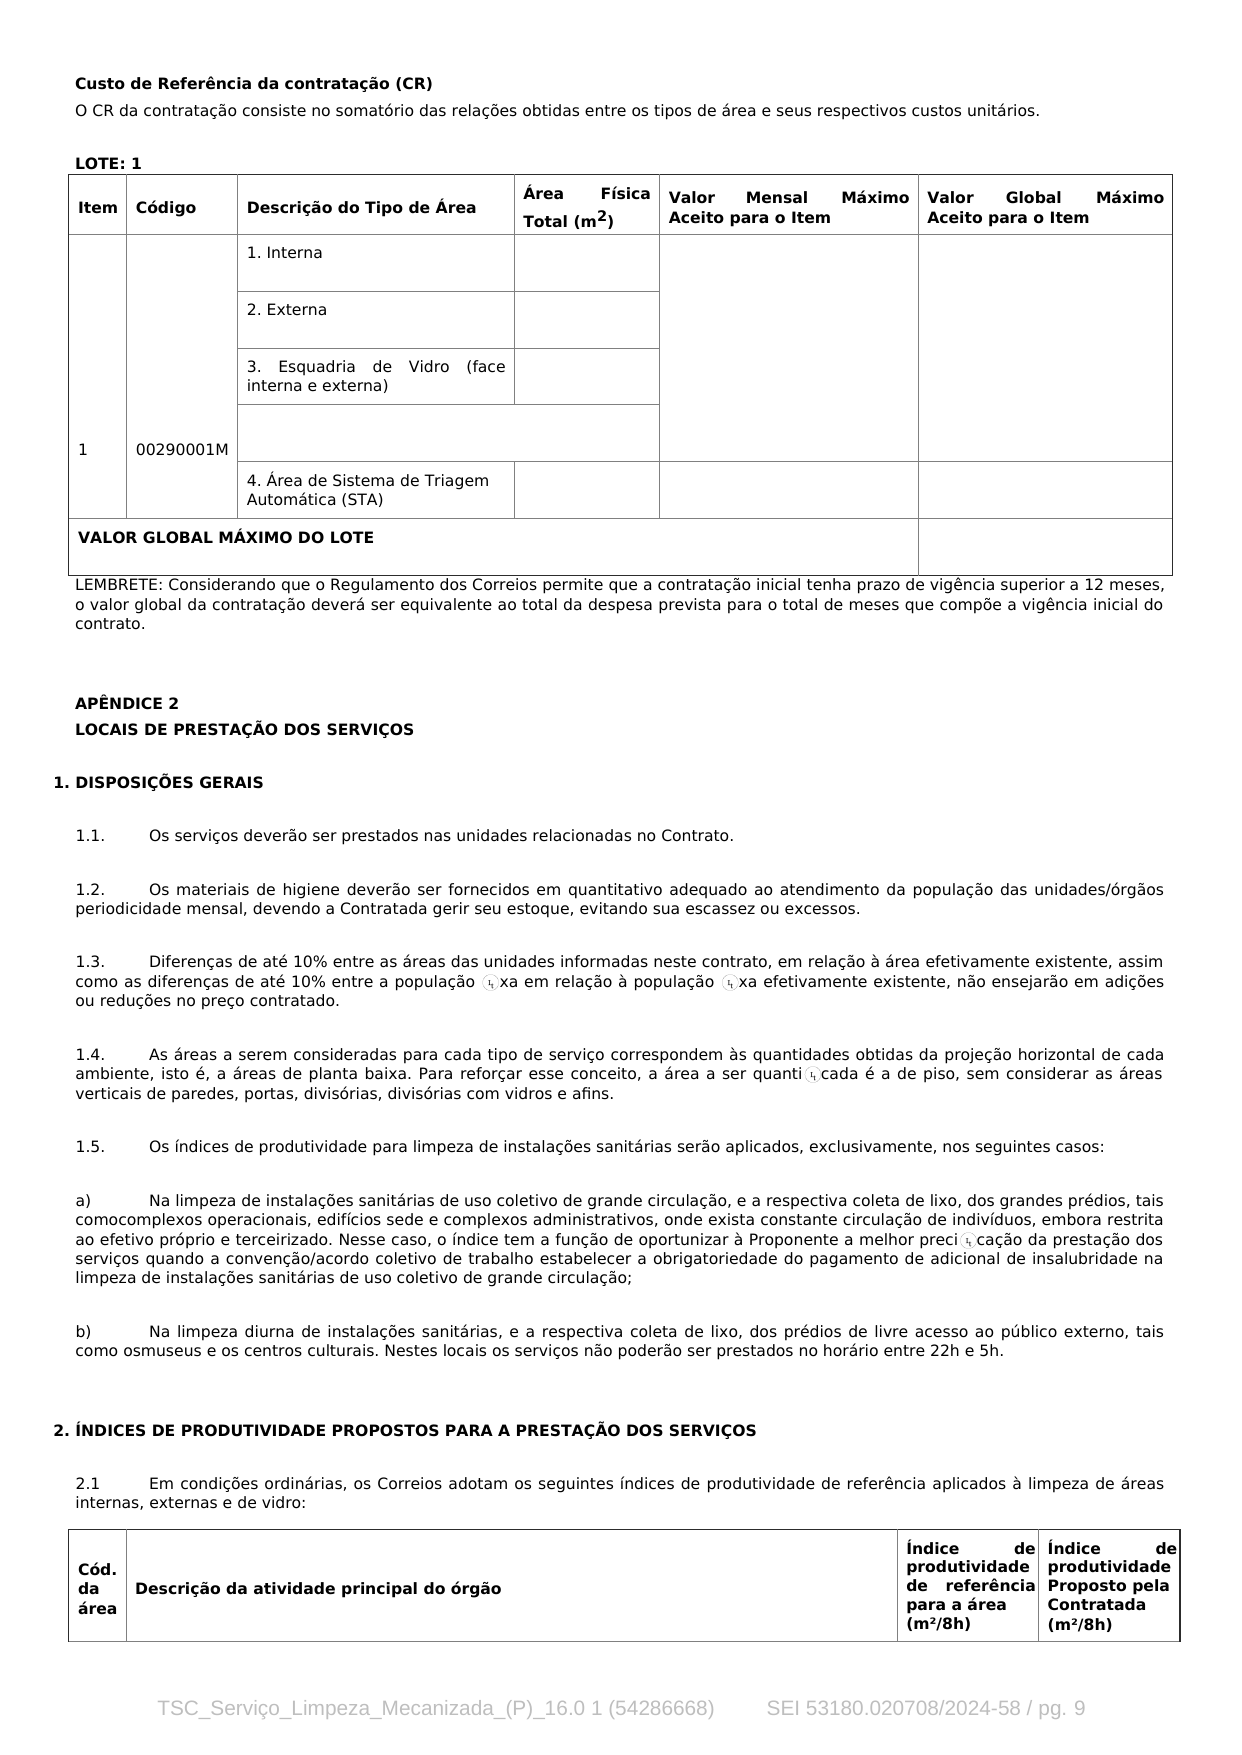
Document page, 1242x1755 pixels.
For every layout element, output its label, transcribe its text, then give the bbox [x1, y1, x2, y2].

table_cell 2. Externa [238, 292, 514, 347]
table_header Valor Mensal Máximo Aceito para o Item [660, 175, 918, 234]
table_header Cód. da área [69, 1530, 126, 1641]
table_header Área Física Total (m2) [515, 175, 659, 234]
table_cell [127, 461, 237, 518]
table_cell [515, 349, 659, 404]
table_cell [69, 461, 126, 518]
table_cell [515, 292, 659, 347]
table_cell [515, 235, 659, 291]
table_header Índice de produtividade Proposto pela Contratada (m²/8h) [1039, 1530, 1179, 1641]
text O CR da contratação consiste no somatório das relações obtidas entre os tipos de área e seus respectivos custos unitários. [75, 101, 1166, 120]
table_header Valor Global Máximo Aceito para o Item [919, 175, 1172, 234]
text LOCAIS DE PRESTAÇÃO DOS SERVIÇOS [75, 721, 1191, 739]
list Na limpeza diurna de instalações sanitárias, e a respectiva coleta de lixo, dos prédios de livre acesso ao público externo, tais como osmuseus e os centros culturais. Nestes locais os serviços não poderão ser prestados no horário entre 22h e 5h. [75, 1323, 1166, 1361]
table_header Código [127, 175, 237, 234]
table_cell 3. Esquadria de Vidro (face interna e externa) [238, 349, 514, 404]
list ÍNDICES DE PRODUTIVIDADE PROPOSTOS PARA A PRESTAÇÃO DOS SERVIÇOS [53, 1422, 1191, 1440]
list DISPOSIÇÕES GERAIS [53, 774, 1191, 792]
table_cell [919, 462, 1172, 518]
table_header Descrição do Tipo de Área [238, 175, 514, 234]
table_cell VALOR GLOBAL MÁXIMO DO LOTE [69, 519, 918, 575]
list Os serviços deverão ser prestados nas unidades relacionadas no Contrato. [75, 827, 1166, 845]
table_cell 1. Interna [238, 235, 514, 291]
table_cell [660, 462, 918, 518]
table_header Índice de produtividade de referência para a área (m²/8h) [898, 1530, 1038, 1641]
table_cell [238, 405, 659, 461]
list Na limpeza de instalações sanitárias de uso coletivo de grande circulação, e a respectiva coleta de lixo, dos grandes prédios, tais comocomplexos operacionais, edifícios sede e complexos administrativos, onde exista constante circulação de indivíduos, embora restrita ao efetivo próprio e terceirizado. Nesse caso, o índice tem a função de oportunizar à Proponente a melhor precicação da prestação dos serviços quando a convenção/acordo coletivo de trabalho estabelecer a obrigatoriedade do pagamento de adicional de insalubridade na limpeza de instalações sanitárias de uso coletivo de grande circulação; [75, 1192, 1166, 1288]
text APÊNDICE 2 [75, 695, 1191, 713]
table_cell 4. Área de Sistema de Triagem Automática (STA) [238, 462, 514, 518]
table_cell [515, 462, 659, 518]
text LOTE: 1 [75, 155, 1191, 173]
table_cell 1 [69, 235, 126, 461]
table_header Descrição da atividade principal do órgão [127, 1530, 897, 1641]
table_cell 00290001M [127, 235, 237, 461]
table_cell [919, 235, 1172, 461]
list As áreas a serem consideradas para cada tipo de serviço correspondem às quantidades obtidas da projeção horizontal de cada ambiente, isto é, a áreas de planta baixa. Para reforçar esse conceito, a área a ser quanticada é a de piso, sem considerar as áreas verticais de paredes, portas, divisórias, divisórias com vidros e afins. [75, 1046, 1166, 1103]
list Em condições ordinárias, os Correios adotam os seguintes índices de produtividade de referência aplicados à limpeza de áreas internas, externas e de vidro: [75, 1475, 1166, 1513]
list Os materiais de higiene deverão ser fornecidos em quantitativo adequado ao atendimento da população das unidades/órgãos periodicidade mensal, devendo a Contratada gerir seu estoque, evitando sua escassez ou excessos. [75, 880, 1166, 918]
text LEMBRETE: Considerando que o Regulamento dos Correios permite que a contratação inicial tenha prazo de vigência superior a 12 meses, o valor global da contratação deverá ser equivalente ao total da despesa prevista para o total de meses que compõe a vigência inicial do contrato. [75, 576, 1166, 633]
table_cell [919, 519, 1172, 575]
list Os índices de produtividade para limpeza de instalações sanitárias serão aplicados, exclusivamente, nos seguintes casos: [75, 1138, 1166, 1156]
list Diferenças de até 10% entre as áreas das unidades informadas neste contrato, em relação à área efetivamente existente, assim como as diferenças de até 10% entre a população xa em relação à população xa efetivamente existente, não ensejarão em adições ou reduções no preço contratado. [75, 953, 1166, 1011]
text Custo de Referência da contratação (CR) [75, 75, 1191, 93]
table_cell [660, 235, 918, 461]
table_header Item [69, 175, 126, 234]
